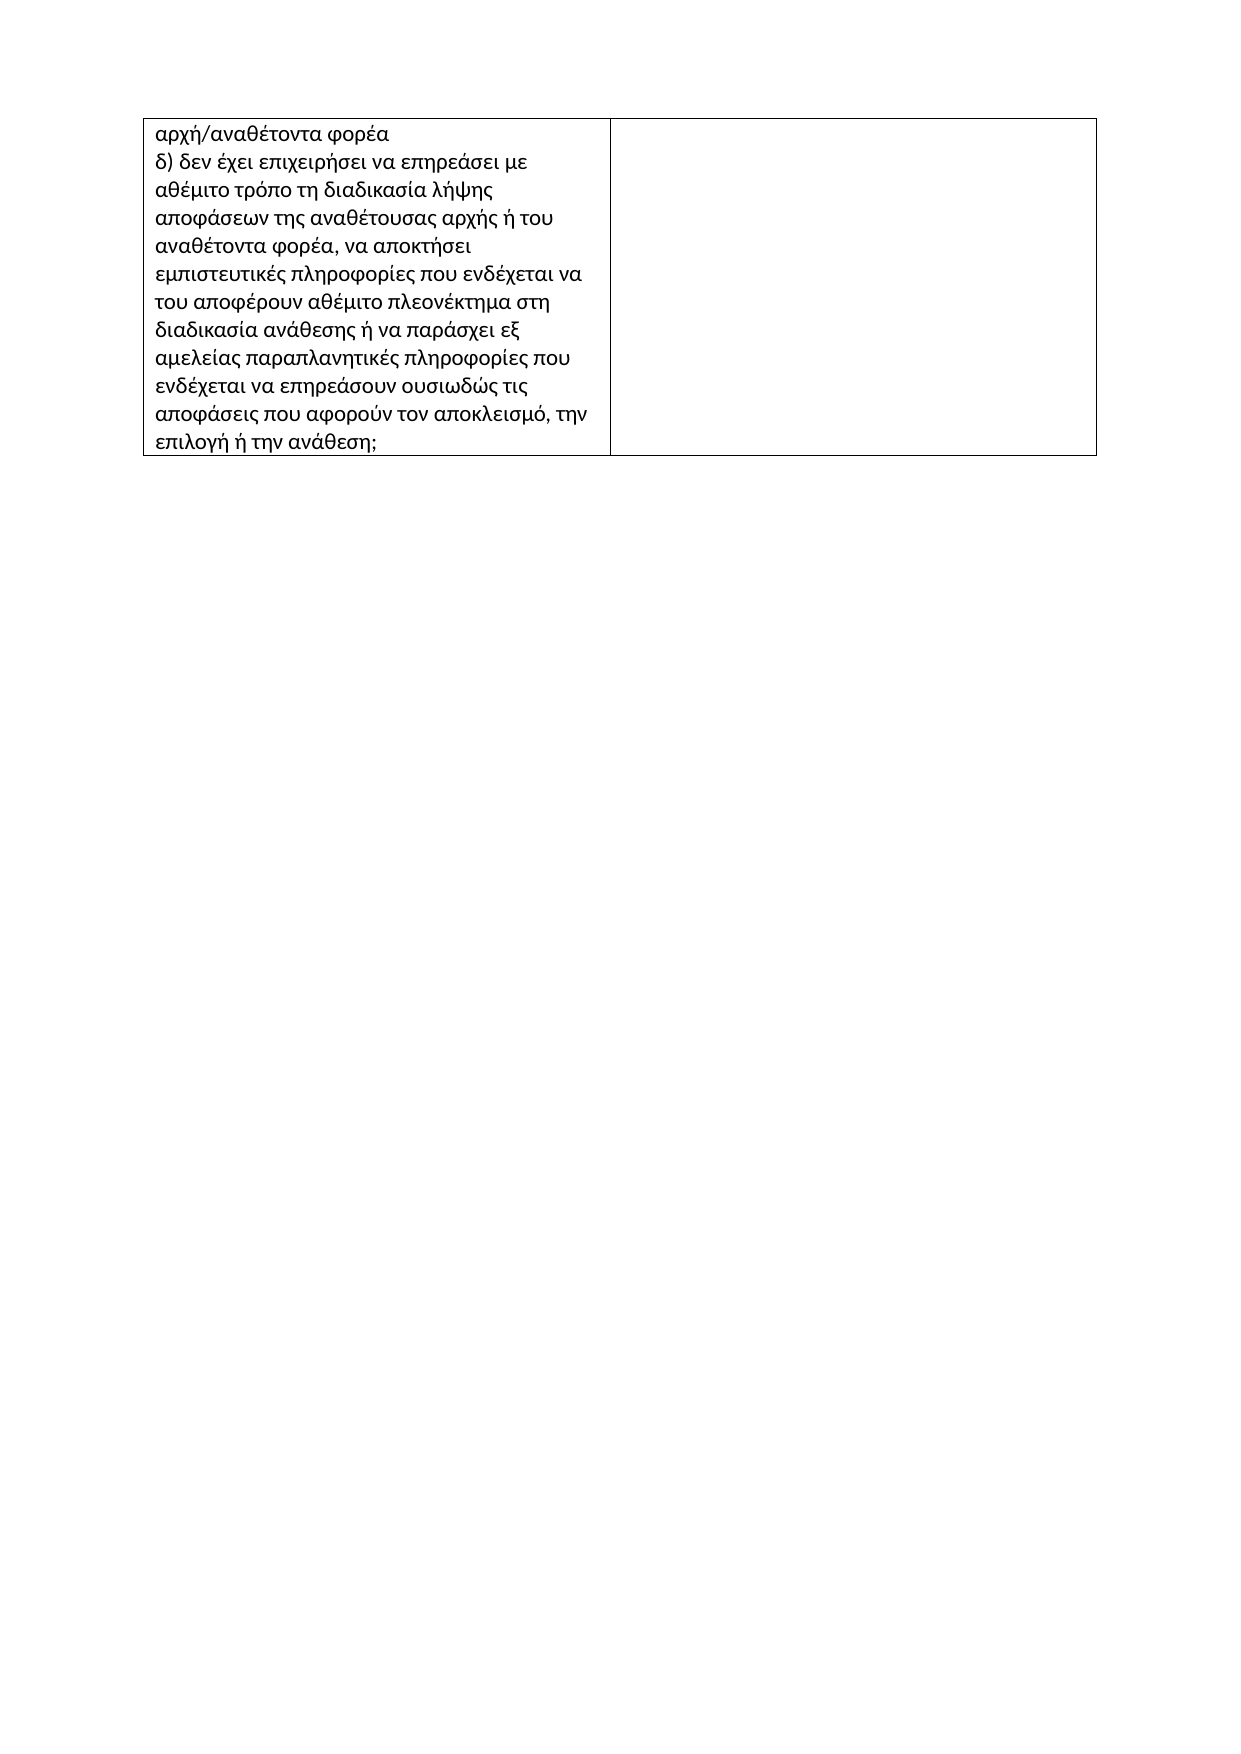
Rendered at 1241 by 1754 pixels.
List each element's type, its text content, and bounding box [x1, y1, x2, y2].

table_cell [611, 119, 1096, 455]
table_cell αρχή/αναθέτοντα φορέα δ) δεν έχει επιχειρήσει να επηρεάσει με αθέμιτο τρόπο τη διαδικασία λήψης αποφάσεων της αναθέτουσας αρχής ή του αναθέτοντα φορέα, να αποκτήσει εμπιστευτικές πληροφορίες που ενδέχεται να του αποφέρουν αθέμιτο πλεονέκτημα στη διαδικασία ανάθεσης ή να παράσχει εξ αμελείας παραπλανητικές πληροφορίες που ενδέχεται να επηρεάσουν ουσιωδώς τις αποφάσεις που αφορούν τον αποκλεισμό, την επιλογή ή την ανάθεση; [144, 119, 610, 455]
